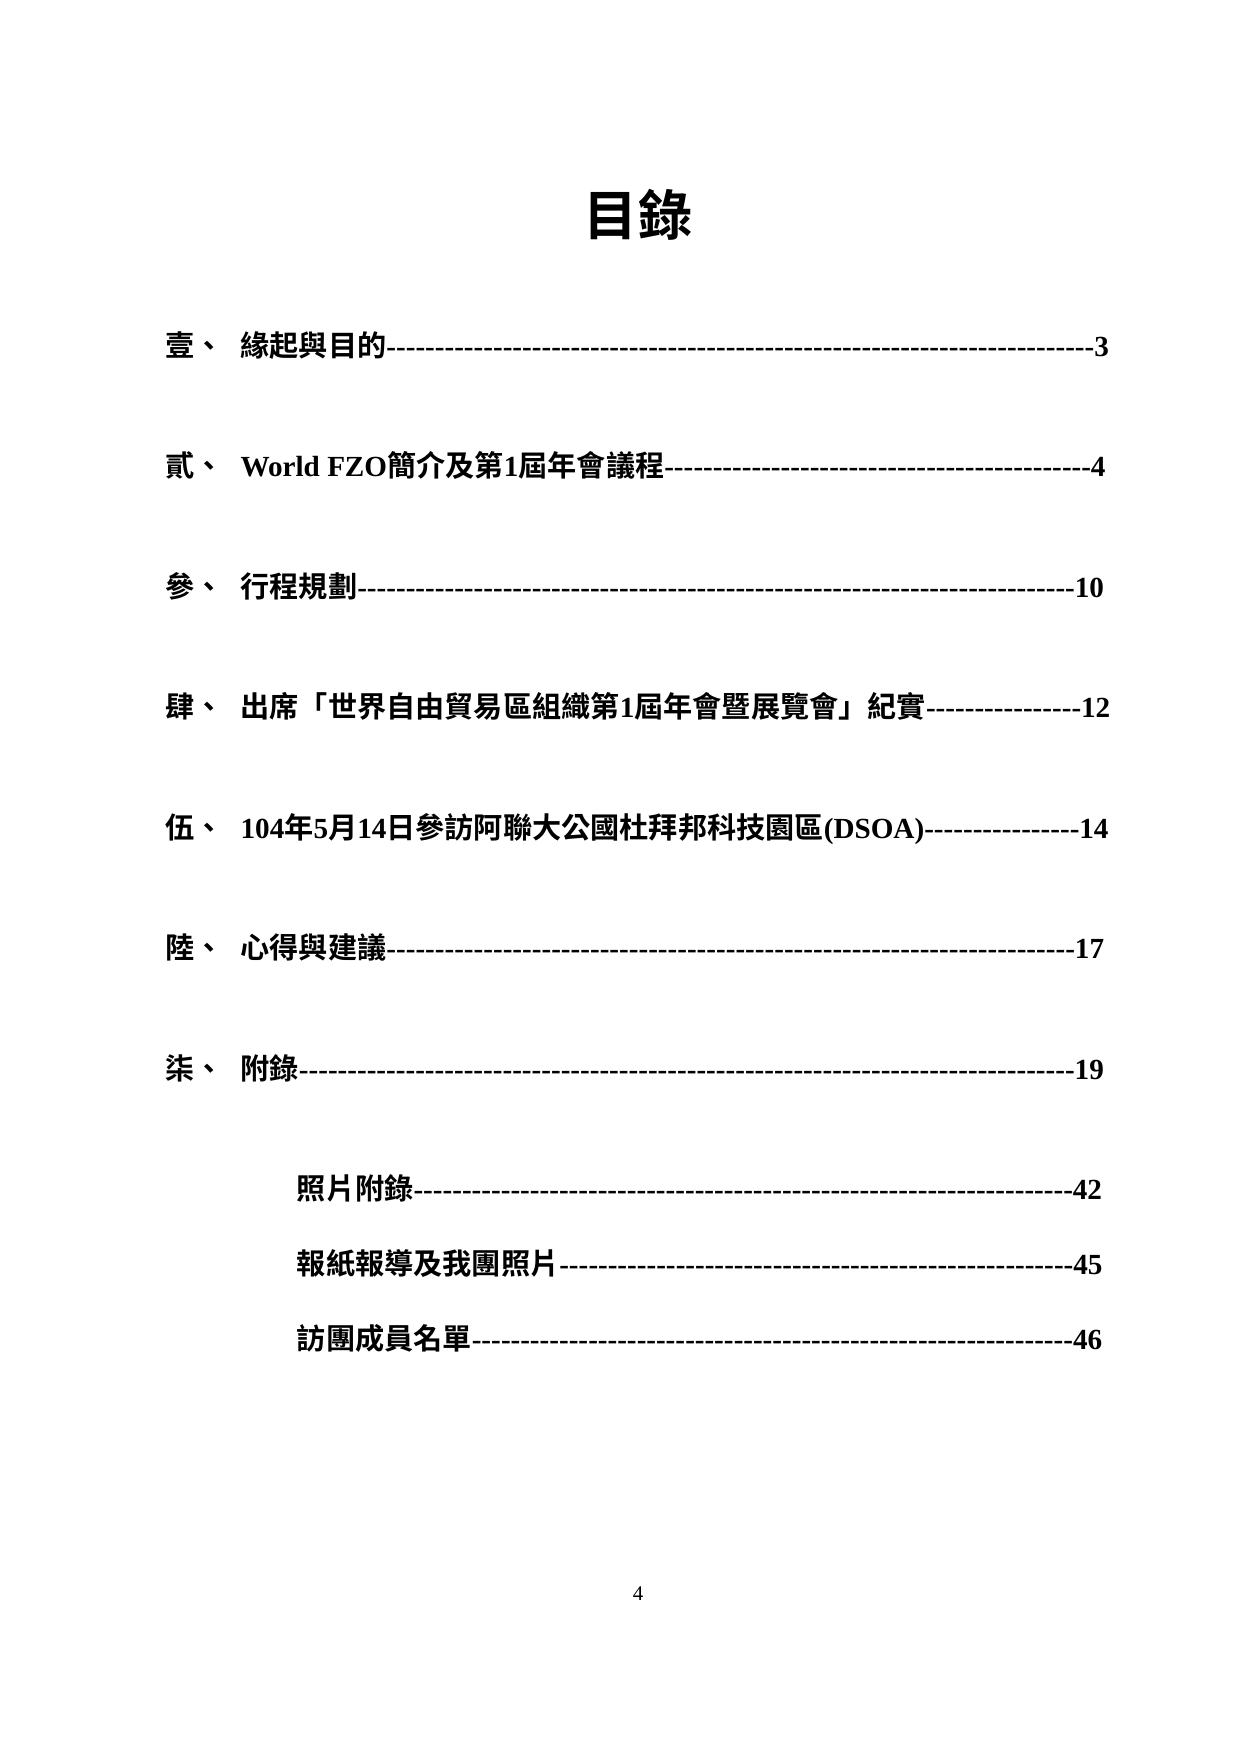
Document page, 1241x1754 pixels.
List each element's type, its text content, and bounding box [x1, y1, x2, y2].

list World FZO簡介及第1屆年會議程--------------------------------------------4 [165, 426, 1110, 501]
text 訪團成員名單--------------------------------------------------------------46 [297, 1299, 1110, 1374]
list 出席「世界自由貿易區組織第1屆年會暨展覽會」紀實----------------12 [165, 667, 1110, 742]
text 報紙報導及我團照片-----------------------------------------------------45 [297, 1224, 1110, 1299]
list 心得與建議-----------------------------------------------------------------------17 [165, 908, 1110, 983]
text 目錄 [165, 156, 1110, 268]
list 行程規劃--------------------------------------------------------------------------10 [165, 547, 1122, 622]
list 緣起與目的-------------------------------------------------------------------------3 [165, 306, 1110, 381]
list 附錄--------------------------------------------------------------------------------19 [165, 1029, 1110, 1104]
text 照片附錄--------------------------------------------------------------------42 [297, 1149, 1110, 1224]
list 104年5月14日參訪阿聯大公國杜拜邦科技園區(DSOA)----------------14 [165, 788, 1110, 863]
